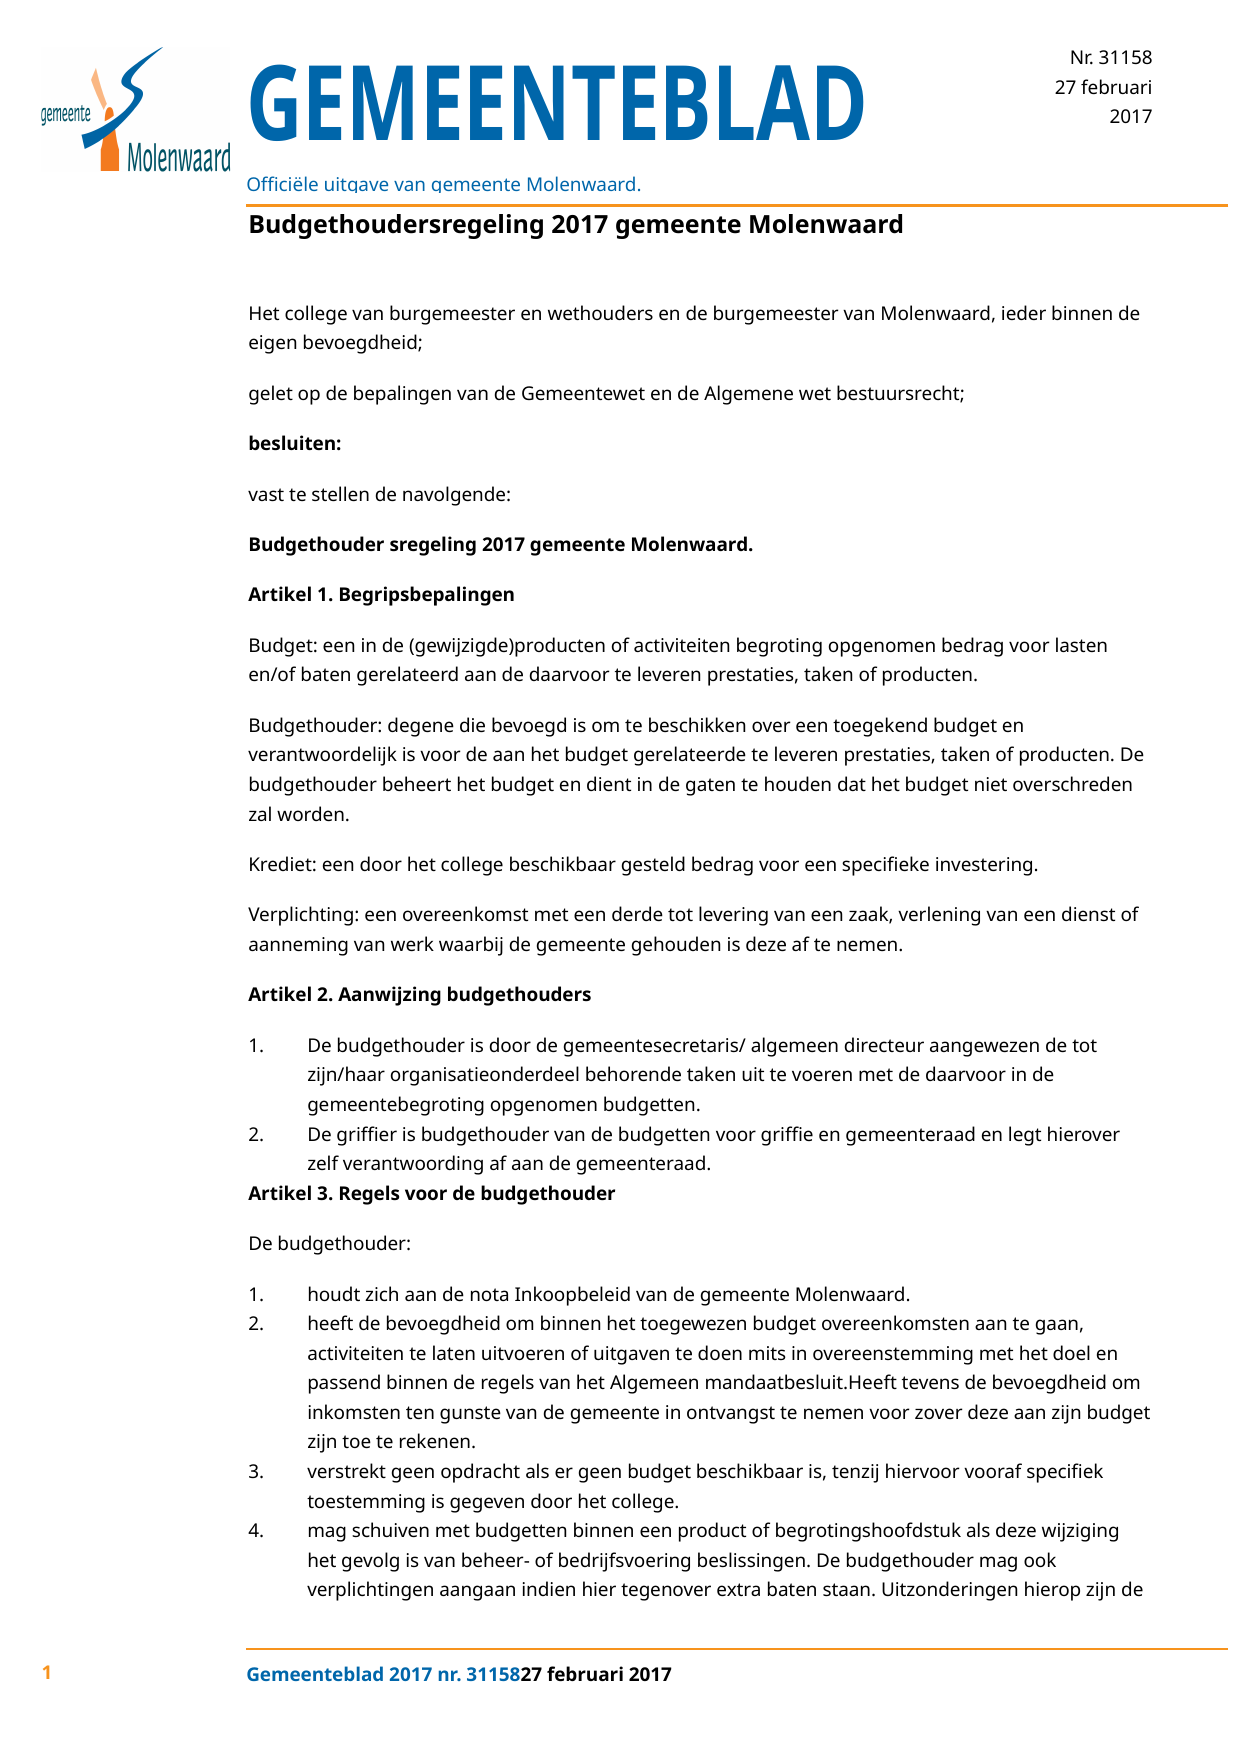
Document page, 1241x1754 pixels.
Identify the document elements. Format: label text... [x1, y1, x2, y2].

text Verplichting: een overeenkomst met een derde tot levering van een zaak, verlening van een dienst of aanneming van werk waarbij de gemeente gehouden is deze af te nemen. [248, 902, 1152, 957]
text Budgethouder sregeling 2017 gemeente Molenwaard. [248, 531, 1152, 557]
text Budget: een in de (gewijzigde)producten of activiteiten begroting opgenomen bedrag voor lasten en/of baten gerelateerd aan de daarvoor te leveren prestaties, taken of producten. [248, 632, 1152, 687]
list De budgethouder is door de gemeentesecretaris/ algemeen directeur aangewezen de tot zijn/haar organisatieonderdeel behorende taken uit te voeren met de daarvoor in de gemeentebegroting opgenomen budgetten. [248, 1032, 1152, 1117]
text vast te stellen de navolgende: [248, 481, 1152, 506]
text gelet op de bepalingen van de Gemeentewet en de Algemene wet bestuursrecht; [248, 380, 1152, 406]
list heeft de bevoegdheid om binnen het toegewezen budget overeenkomsten aan te gaan, activiteiten te laten uitvoeren of uitgaven te doen mits in overeenstemming met het doel en passend binnen de regels van het Algemeen mandaatbesluit.Heeft tevens de bevoegdheid om inkomsten ten gunste van de gemeente in ontvangst te nemen voor zover deze aan zijn budget zijn toe te rekenen. [248, 1310, 1152, 1454]
text Artikel 3. Regels voor de budgethouder [248, 1180, 1152, 1206]
text De budgethouder: [248, 1230, 1152, 1256]
list verstrekt geen opdracht als er geen budget beschikbaar is, tenzij hiervoor vooraf specifiek toestemming is gegeven door het college. [248, 1458, 1152, 1513]
text Budgethouder: degene die bevoegd is om te beschikken over een toegekend budget en verantwoordelijk is voor de aan het budget gerelateerde te leveren prestaties, taken of producten. De budgethouder beheert het budget en dient in de gaten te houden dat het budget niet overschreden zal worden. [248, 712, 1152, 826]
picture [41, 47, 231, 172]
list mag schuiven met budgetten binnen een product of begrotingshoofdstuk als deze wijziging het gevolg is van beheer- of bedrijfsvoering beslissingen. De budgethouder mag ook verplichtingen aangaan indien hier tegenover extra baten staan. Uitzonderingen hierop zijn de [248, 1517, 1152, 1602]
text Krediet: een door het college beschikbaar gesteld bedrag voor een specifieke investering. [248, 851, 1152, 877]
text besluiten: [248, 430, 1152, 456]
text Artikel 2. Aanwijzing budgethouders [248, 982, 1152, 1007]
text Artikel 1. Begripsbepalingen [248, 582, 1152, 607]
text Het college van burgemeester en wethouders en de burgemeester van Molenwaard, ieder binnen de eigen bevoegdheid; [248, 300, 1152, 355]
list houdt zich aan de nota Inkoopbeleid van de gemeente Molenwaard. [248, 1281, 1152, 1306]
text Budgethoudersregeling 2017 gemeente Molenwaard [248, 207, 1152, 241]
list De griffier is budgethouder van de budgetten voor griffie en gemeenteraad en legt hierover zelf verantwoording af aan de gemeenteraad. [248, 1121, 1152, 1176]
